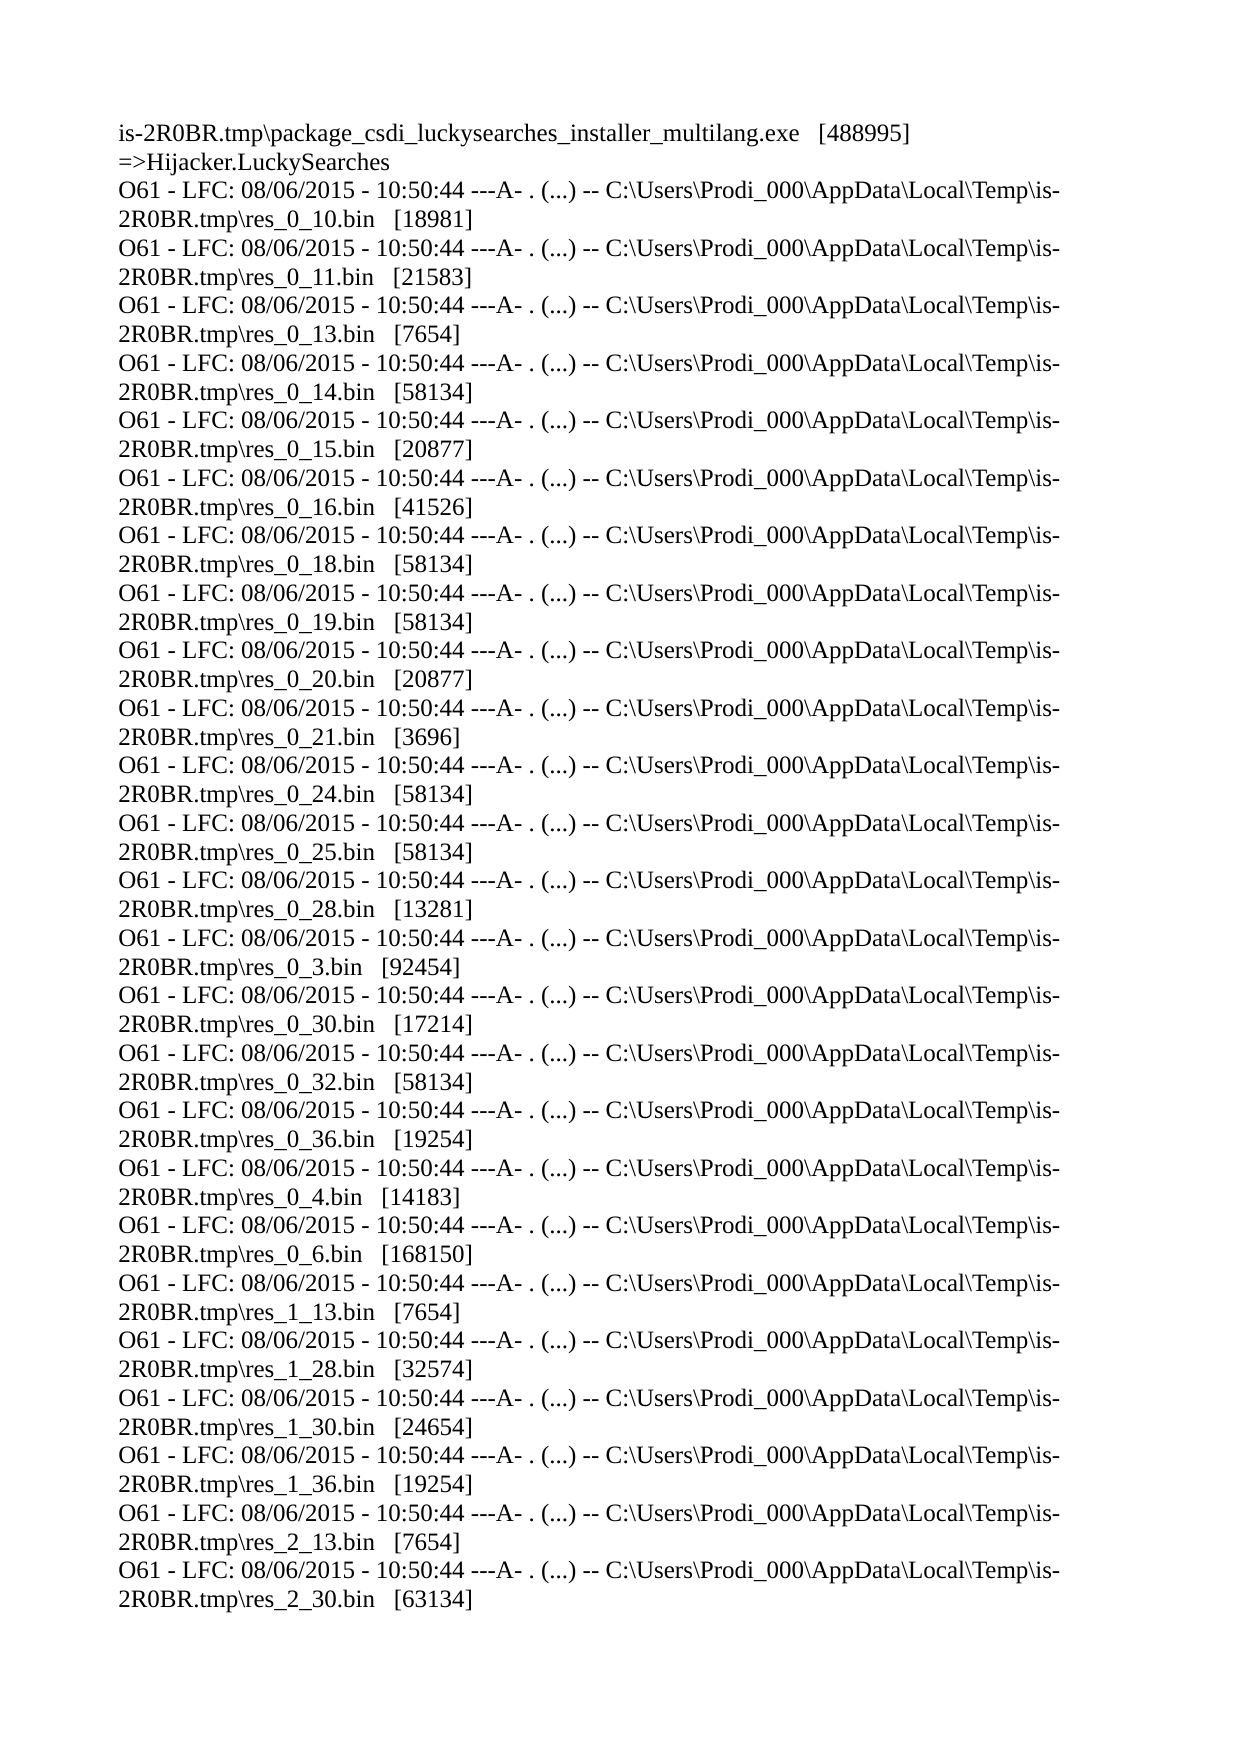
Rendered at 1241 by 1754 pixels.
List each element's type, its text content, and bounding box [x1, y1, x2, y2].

text O61 - LFC: 08/06/2015 - 10:50:44 ---A- . (...) -- C:\Users\Prodi_000\AppData\Local\Temp\is-2R0BR.tmp\res_0_28.bin [13281] [118, 866, 1122, 923]
text is-2R0BR.tmp\package_csdi_luckysearches_installer_multilang.exe [488995] =>Hijacker.LuckySearches [118, 118, 1122, 176]
text O61 - LFC: 08/06/2015 - 10:50:44 ---A- . (...) -- C:\Users\Prodi_000\AppData\Local\Temp\is-2R0BR.tmp\res_0_3.bin [92454] [118, 923, 1122, 981]
text O61 - LFC: 08/06/2015 - 10:50:44 ---A- . (...) -- C:\Users\Prodi_000\AppData\Local\Temp\is-2R0BR.tmp\res_1_30.bin [24654] [118, 1383, 1122, 1441]
text O61 - LFC: 08/06/2015 - 10:50:44 ---A- . (...) -- C:\Users\Prodi_000\AppData\Local\Temp\is-2R0BR.tmp\res_0_20.bin [20877] [118, 636, 1122, 693]
text O61 - LFC: 08/06/2015 - 10:50:44 ---A- . (...) -- C:\Users\Prodi_000\AppData\Local\Temp\is-2R0BR.tmp\res_0_18.bin [58134] [118, 521, 1122, 578]
text O61 - LFC: 08/06/2015 - 10:50:44 ---A- . (...) -- C:\Users\Prodi_000\AppData\Local\Temp\is-2R0BR.tmp\res_0_10.bin [18981] [118, 176, 1122, 233]
text O61 - LFC: 08/06/2015 - 10:50:44 ---A- . (...) -- C:\Users\Prodi_000\AppData\Local\Temp\is-2R0BR.tmp\res_0_21.bin [3696] [118, 693, 1122, 751]
text O61 - LFC: 08/06/2015 - 10:50:44 ---A- . (...) -- C:\Users\Prodi_000\AppData\Local\Temp\is-2R0BR.tmp\res_0_24.bin [58134] [118, 751, 1122, 808]
text O61 - LFC: 08/06/2015 - 10:50:44 ---A- . (...) -- C:\Users\Prodi_000\AppData\Local\Temp\is-2R0BR.tmp\res_0_16.bin [41526] [118, 463, 1122, 521]
text O61 - LFC: 08/06/2015 - 10:50:44 ---A- . (...) -- C:\Users\Prodi_000\AppData\Local\Temp\is-2R0BR.tmp\res_1_36.bin [19254] [118, 1441, 1122, 1498]
text O61 - LFC: 08/06/2015 - 10:50:44 ---A- . (...) -- C:\Users\Prodi_000\AppData\Local\Temp\is-2R0BR.tmp\res_0_15.bin [20877] [118, 406, 1122, 463]
text O61 - LFC: 08/06/2015 - 10:50:44 ---A- . (...) -- C:\Users\Prodi_000\AppData\Local\Temp\is-2R0BR.tmp\res_0_4.bin [14183] [118, 1153, 1122, 1211]
text O61 - LFC: 08/06/2015 - 10:50:44 ---A- . (...) -- C:\Users\Prodi_000\AppData\Local\Temp\is-2R0BR.tmp\res_2_13.bin [7654] [118, 1498, 1122, 1556]
text O61 - LFC: 08/06/2015 - 10:50:44 ---A- . (...) -- C:\Users\Prodi_000\AppData\Local\Temp\is-2R0BR.tmp\res_0_25.bin [58134] [118, 808, 1122, 866]
text O61 - LFC: 08/06/2015 - 10:50:44 ---A- . (...) -- C:\Users\Prodi_000\AppData\Local\Temp\is-2R0BR.tmp\res_0_13.bin [7654] [118, 291, 1122, 348]
text O61 - LFC: 08/06/2015 - 10:50:44 ---A- . (...) -- C:\Users\Prodi_000\AppData\Local\Temp\is-2R0BR.tmp\res_2_30.bin [63134] [118, 1556, 1122, 1613]
text O61 - LFC: 08/06/2015 - 10:50:44 ---A- . (...) -- C:\Users\Prodi_000\AppData\Local\Temp\is-2R0BR.tmp\res_1_28.bin [32574] [118, 1326, 1122, 1383]
text O61 - LFC: 08/06/2015 - 10:50:44 ---A- . (...) -- C:\Users\Prodi_000\AppData\Local\Temp\is-2R0BR.tmp\res_0_19.bin [58134] [118, 578, 1122, 636]
text O61 - LFC: 08/06/2015 - 10:50:44 ---A- . (...) -- C:\Users\Prodi_000\AppData\Local\Temp\is-2R0BR.tmp\res_0_14.bin [58134] [118, 348, 1122, 406]
text O61 - LFC: 08/06/2015 - 10:50:44 ---A- . (...) -- C:\Users\Prodi_000\AppData\Local\Temp\is-2R0BR.tmp\res_0_6.bin [168150] [118, 1211, 1122, 1268]
text O61 - LFC: 08/06/2015 - 10:50:44 ---A- . (...) -- C:\Users\Prodi_000\AppData\Local\Temp\is-2R0BR.tmp\res_0_36.bin [19254] [118, 1096, 1122, 1153]
text O61 - LFC: 08/06/2015 - 10:50:44 ---A- . (...) -- C:\Users\Prodi_000\AppData\Local\Temp\is-2R0BR.tmp\res_0_11.bin [21583] [118, 233, 1122, 291]
text O61 - LFC: 08/06/2015 - 10:50:44 ---A- . (...) -- C:\Users\Prodi_000\AppData\Local\Temp\is-2R0BR.tmp\res_0_32.bin [58134] [118, 1038, 1122, 1096]
text O61 - LFC: 08/06/2015 - 10:50:44 ---A- . (...) -- C:\Users\Prodi_000\AppData\Local\Temp\is-2R0BR.tmp\res_0_30.bin [17214] [118, 981, 1122, 1038]
text O61 - LFC: 08/06/2015 - 10:50:44 ---A- . (...) -- C:\Users\Prodi_000\AppData\Local\Temp\is-2R0BR.tmp\res_1_13.bin [7654] [118, 1268, 1122, 1326]
